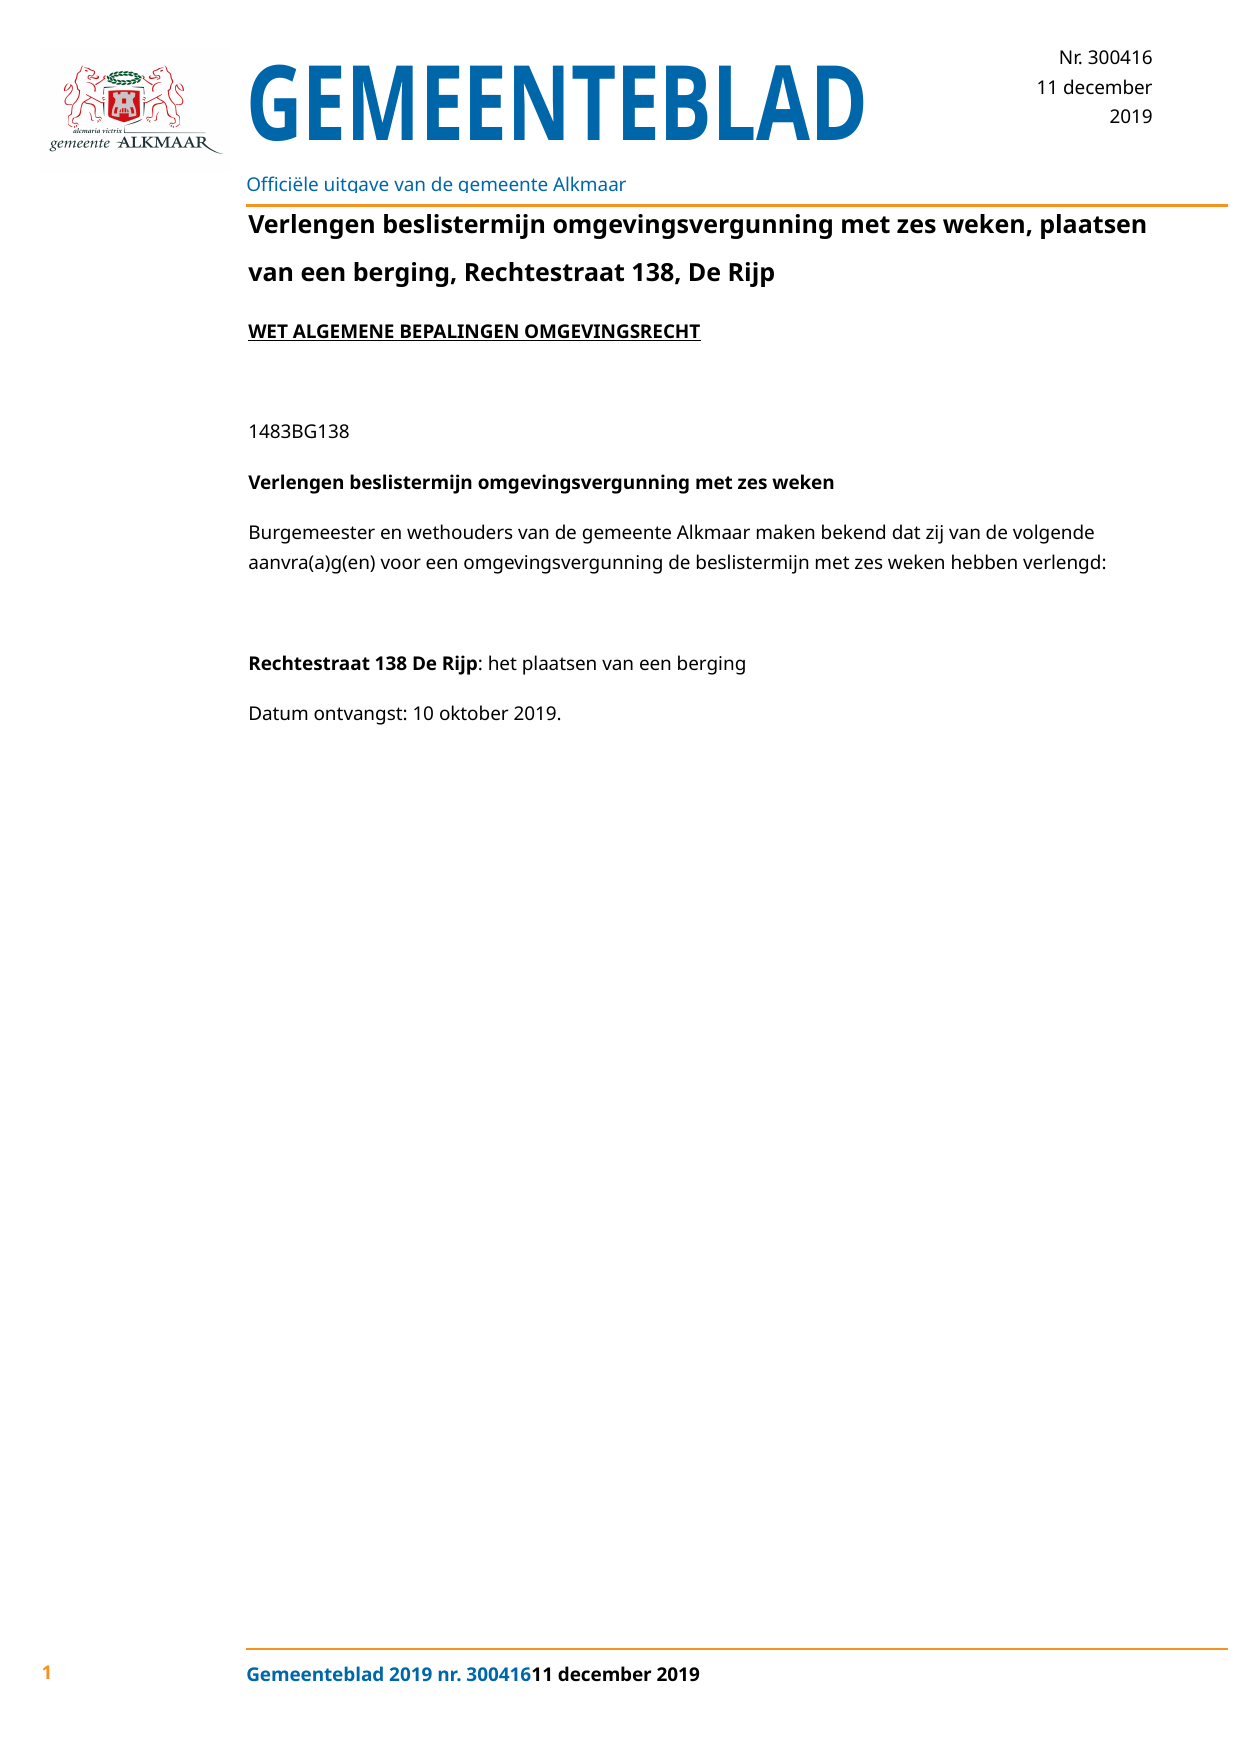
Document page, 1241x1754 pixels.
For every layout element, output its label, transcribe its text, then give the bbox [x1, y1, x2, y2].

text Verlengen beslistermijn omgevingsvergunning met zes weken [248, 469, 1152, 495]
text Rechtestraat 138 De Rijp: het plaatsen van een berging [248, 650, 1152, 676]
text 1483BG138 [248, 419, 1152, 444]
picture [41, 47, 231, 172]
text Verlengen beslistermijn omgevingsvergunning met zes weken, plaatsen van een berging, Rechtestraat 138, De Rijp [248, 207, 1152, 288]
text Datum ontvangst: 10 oktober 2019. [248, 700, 1152, 726]
text WET ALGEMENE BEPALINGEN OMGEVINGSRECHT [248, 318, 1152, 344]
text Burgemeester en wethouders van de gemeente Alkmaar maken bekend dat zij van de volgende aanvra(a)g(en) voor een omgevingsvergunning de beslistermijn met zes weken hebben verlengd: [248, 519, 1152, 575]
